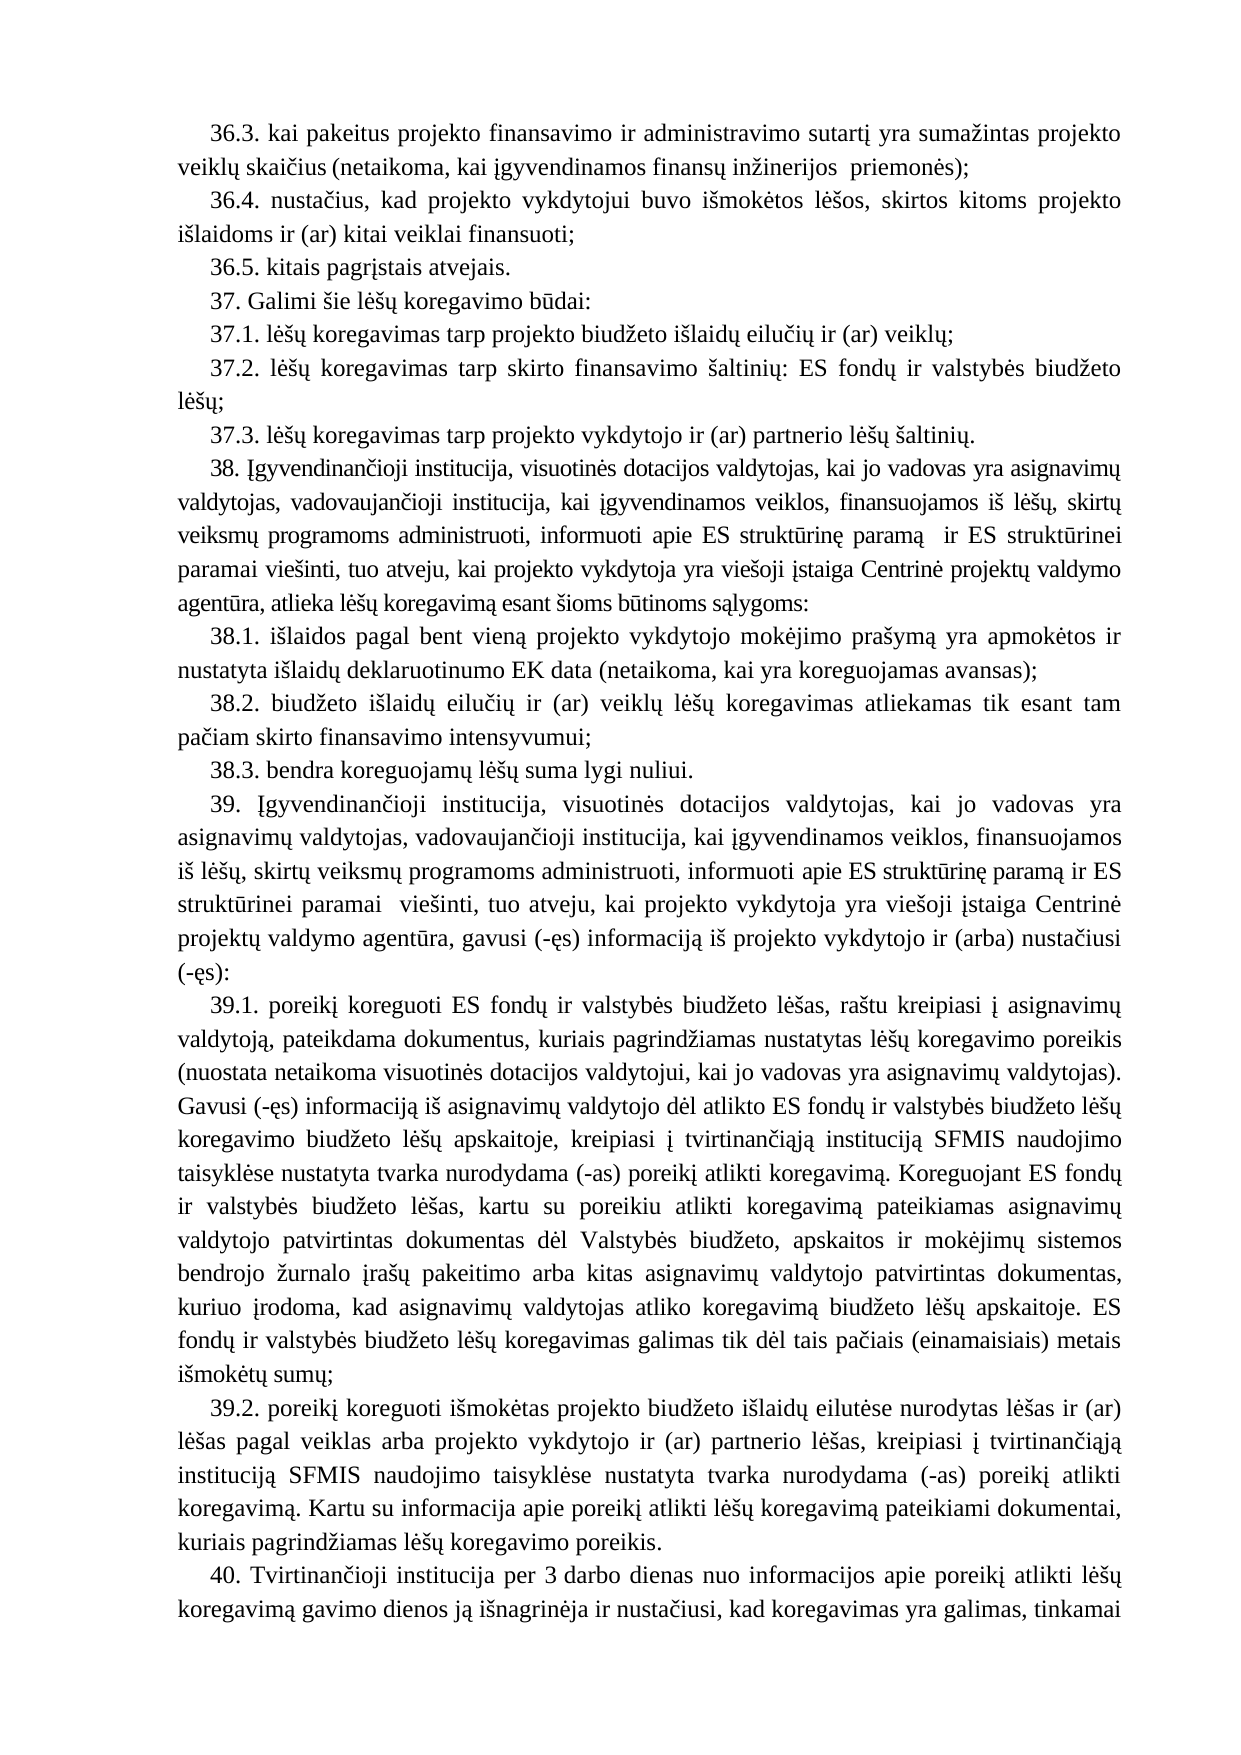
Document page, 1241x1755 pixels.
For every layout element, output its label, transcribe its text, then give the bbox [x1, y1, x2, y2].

text 37.3. lėšų koregavimas tarp projekto vykdytojo ir (ar) partnerio lėšų šaltinių. [177, 420, 1122, 449]
text 38.1. išlaidos pagal bent vieną projekto vykdytojo mokėjimo prašymą yra apmokėtos ir nustatyta išlaidų deklaruotinumo EK data (netaikoma, kai yra koreguojamas avansas); [177, 621, 1122, 683]
text 39.1. poreikį koreguoti ES fondų ir valstybės biudžeto lėšas, raštu kreipiasi į asignavimų valdytoją, pateikdama dokumentus, kuriais pagrindžiamas nustatytas lėšų koregavimo poreikis (nuostata netaikoma visuotinės dotacijos valdytojui, kai jo vadovas yra asignavimų valdytojas). Gavusi (-ęs) informaciją iš asignavimų valdytojo dėl atlikto ES fondų ir valstybės biudžeto lėšų koregavimo biudžeto lėšų apskaitoje, kreipiasi į tvirtinančiąją instituciją SFMIS naudojimo taisyklėse nustatyta tvarka nurodydama (-as) poreikį atlikti koregavimą. Koreguojant ES fondų ir valstybės biudžeto lėšas, kartu su poreikiu atlikti koregavimą pateikiamas asignavimų valdytojo patvirtintas dokumentas dėl Valstybės biudžeto, apskaitos ir mokėjimų sistemos bendrojo žurnalo įrašų pakeitimo arba kitas asignavimų valdytojo patvirtintas dokumentas, kuriuo įrodoma, kad asignavimų valdytojas atliko koregavimą biudžeto lėšų apskaitoje. ES fondų ir valstybės biudžeto lėšų koregavimas galimas tik dėl tais pačiais (einamaisiais) metais išmokėtų sumų; [177, 990, 1122, 1388]
text 37.1. lėšų koregavimas tarp projekto biudžeto išlaidų eilučių ir (ar) veiklų; [177, 319, 1122, 348]
text 38.2. biudžeto išlaidų eilučių ir (ar) veiklų lėšų koregavimas atliekamas tik esant tam pačiam skirto finansavimo intensyvumui; [177, 688, 1122, 751]
text 38. Įgyvendinančioji institucija, visuotinės dotacijos valdytojas, kai jo vadovas yra asignavimų valdytojas, vadovaujančioji institucija, kai įgyvendinamos veiklos, finansuojamos iš lėšų, skirtų veiksmų programoms administruoti, informuoti apie ES struktūrinę paramą ir ES struktūrinei paramai viešinti, tuo atveju, kai projekto vykdytoja yra viešoji įstaiga Centrinė projektų valdymo agentūra, atlieka lėšų koregavimą esant šioms būtinoms sąlygoms: [177, 453, 1122, 616]
text 36.3. kai pakeitus projekto finansavimo ir administravimo sutartį yra sumažintas projekto veiklų skaičius (netaikoma, kai įgyvendinamos finansų inžinerijos priemonės); [177, 118, 1122, 180]
text 39.2. poreikį koreguoti išmokėtas projekto biudžeto išlaidų eilutėse nurodytas lėšas ir (ar) lėšas pagal veiklas arba projekto vykdytojo ir (ar) partnerio lėšas, kreipiasi į tvirtinančiąją instituciją SFMIS naudojimo taisyklėse nustatyta tvarka nurodydama (-as) poreikį atlikti koregavimą. Kartu su informacija apie poreikį atlikti lėšų koregavimą pateikiami dokumentai, kuriais pagrindžiamas lėšų koregavimo poreikis. [177, 1393, 1122, 1556]
text 36.5. kitais pagrįstais atvejais. [177, 252, 1122, 281]
text 37.2. lėšų koregavimas tarp skirto finansavimo šaltinių: ES fondų ir valstybės biudžeto lėšų; [177, 353, 1122, 415]
text 38.3. bendra koreguojamų lėšų suma lygi nuliui. [177, 755, 1122, 784]
text 40. Tvirtinančioji institucija per 3 darbo dienas nuo informacijos apie poreikį atlikti lėšų koregavimą gavimo dienos ją išnagrinėja ir nustačiusi, kad koregavimas yra galimas, tinkamai [177, 1560, 1122, 1623]
text 39. Įgyvendinančioji institucija, visuotinės dotacijos valdytojas, kai jo vadovas yra asignavimų valdytojas, vadovaujančioji institucija, kai įgyvendinamos veiklos, finansuojamos iš lėšų, skirtų veiksmų programoms administruoti, informuoti apie ES struktūrinę paramą ir ES struktūrinei paramai viešinti, tuo atveju, kai projekto vykdytoja yra viešoji įstaiga Centrinė projektų valdymo agentūra, gavusi (-ęs) informaciją iš projekto vykdytojo ir (arba) nustačiusi (-ęs): [177, 789, 1122, 985]
text 36.4. nustačius, kad projekto vykdytojui buvo išmokėtos lėšos, skirtos kitoms projekto išlaidoms ir (ar) kitai veiklai finansuoti; [177, 185, 1122, 247]
text 37. Galimi šie lėšų koregavimo būdai: [177, 286, 1122, 314]
